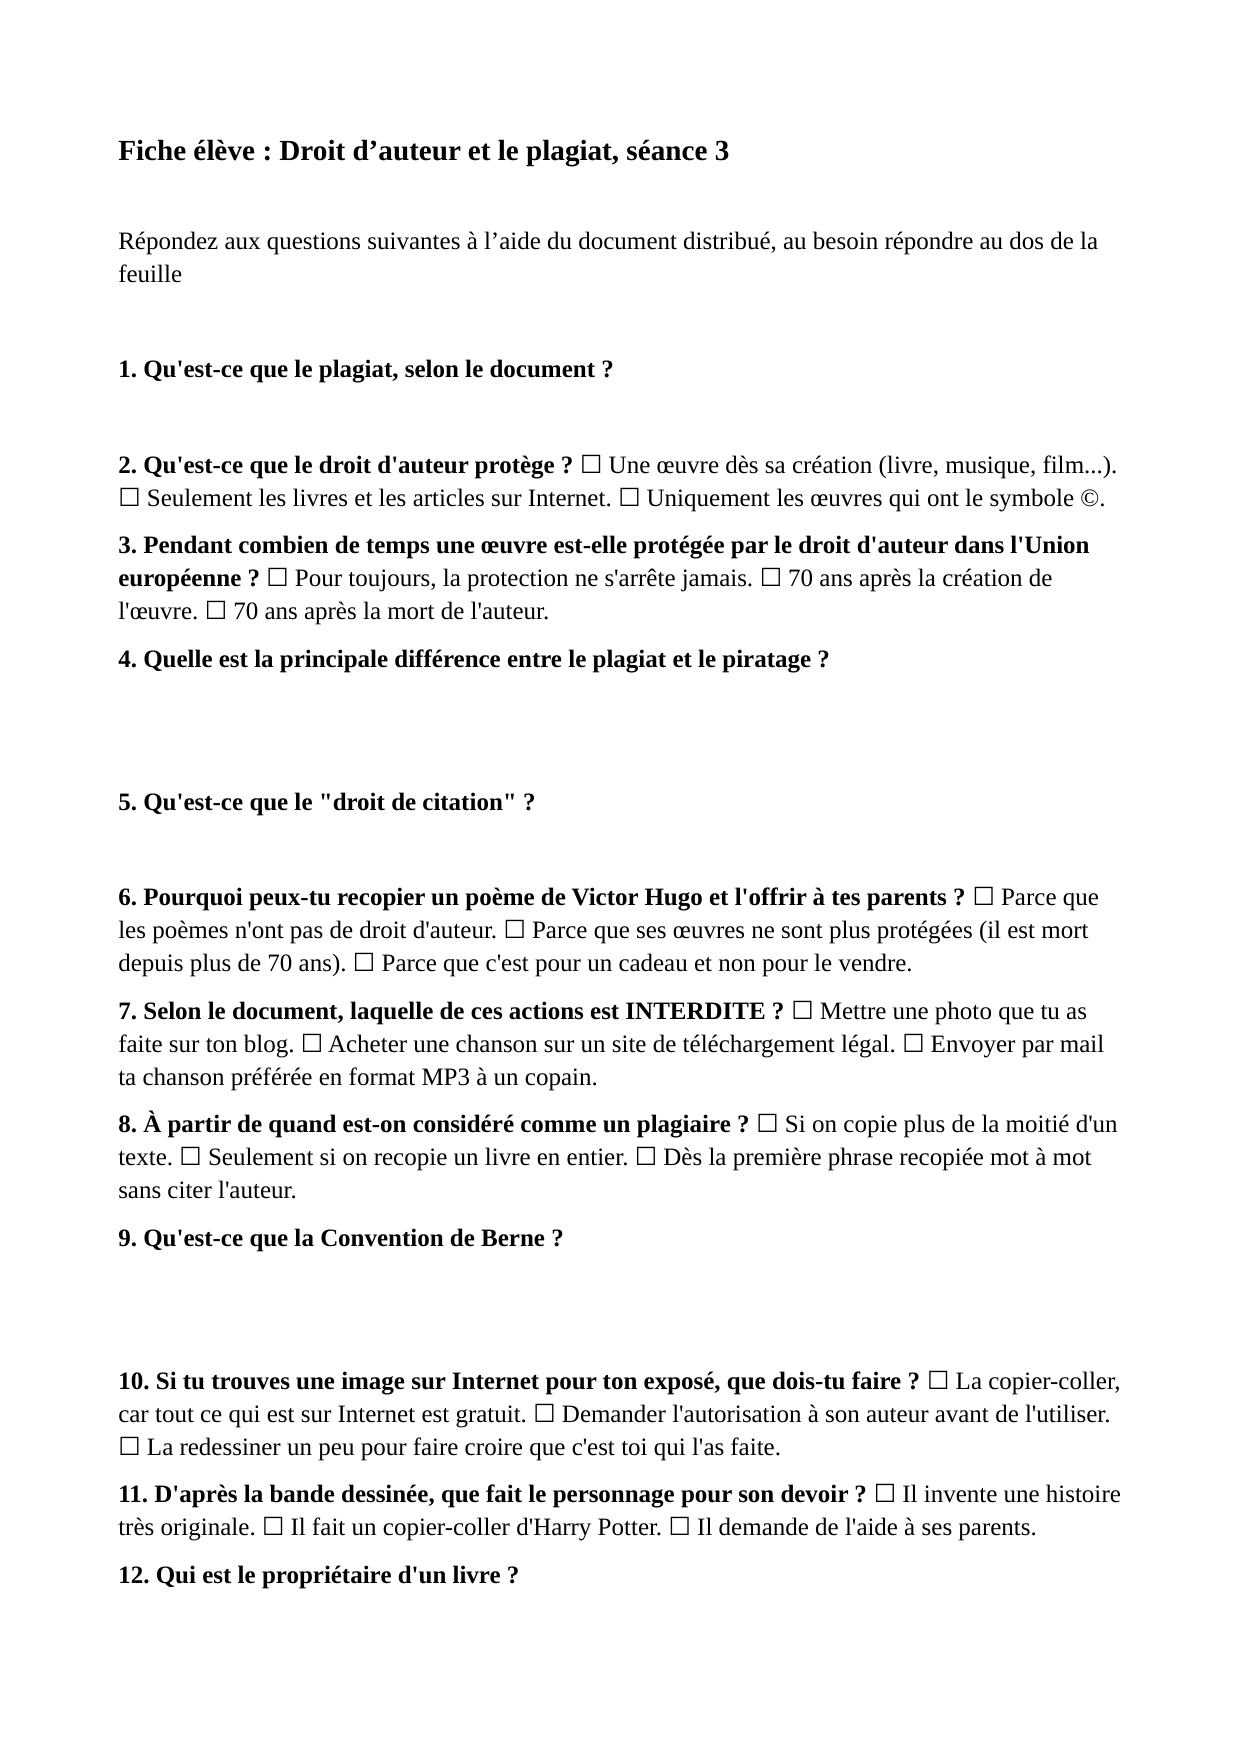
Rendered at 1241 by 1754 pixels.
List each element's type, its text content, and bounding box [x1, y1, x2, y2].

text 9. Qu'est-ce que la Convention de Berne ? [118, 1223, 1122, 1252]
subtitle Fiche élève : Droit d’auteur et le plagiat, séance 3 [118, 133, 1122, 166]
text 12. Qui est le propriétaire d'un livre ? [118, 1560, 1122, 1589]
text 5. Qu'est-ce que le "droit de citation" ? [118, 787, 1122, 816]
text 7. Selon le document, laquelle de ces actions est INTERDITE ? ☐ Mettre une photo que tu as faite sur ton blog. ☐ Acheter une chanson sur un site de téléchargement légal. ☐ Envoyer par mail ta chanson préférée en format MP3 à un copain. [118, 996, 1122, 1091]
text 8. À partir de quand est-on considéré comme un plagiaire ? ☐ Si on copie plus de la moitié d'un texte. ☐ Seulement si on recopie un livre en entier. ☐ Dès la première phrase recopiée mot à mot sans citer l'auteur. [118, 1109, 1122, 1204]
text 10. Si tu trouves une image sur Internet pour ton exposé, que dois-tu faire ? ☐ La copier-coller, car tout ce qui est sur Internet est gratuit. ☐ Demander l'autorisation à son auteur avant de l'utiliser. ☐ La redessiner un peu pour faire croire que c'est toi qui l'as faite. [118, 1366, 1122, 1461]
text 11. D'après la bande dessinée, que fait le personnage pour son devoir ? ☐ Il invente une histoire très originale. ☐ Il fait un copier-coller d'Harry Potter. ☐ Il demande de l'aide à ses parents. [118, 1479, 1122, 1541]
text 6. Pourquoi peux-tu recopier un poème de Victor Hugo et l'offrir à tes parents ? ☐ Parce que les poèmes n'ont pas de droit d'auteur. ☐ Parce que ses œuvres ne sont plus protégées (il est mort depuis plus de 70 ans). ☐ Parce que c'est pour un cadeau et non pour le vendre. [118, 882, 1122, 977]
text Répondez aux questions suivantes à l’aide du document distribué, au besoin répondre au dos de la feuille [118, 226, 1122, 288]
text 3. Pendant combien de temps une œuvre est-elle protégée par le droit d'auteur dans l'Union européenne ? ☐ Pour toujours, la protection ne s'arrête jamais. ☐ 70 ans après la création de l'œuvre. ☐ 70 ans après la mort de l'auteur. [118, 530, 1122, 625]
text 4. Quelle est la principale différence entre le plagiat et le piratage ? [118, 644, 1122, 673]
text 1. Qu'est-ce que le plagiat, selon le document ? [118, 354, 1122, 383]
text 2. Qu'est-ce que le droit d'auteur protège ? ☐ Une œuvre dès sa création (livre, musique, film...). ☐ Seulement les livres et les articles sur Internet. ☐ Uniquement les œuvres qui ont le symbole ©. [118, 450, 1122, 512]
